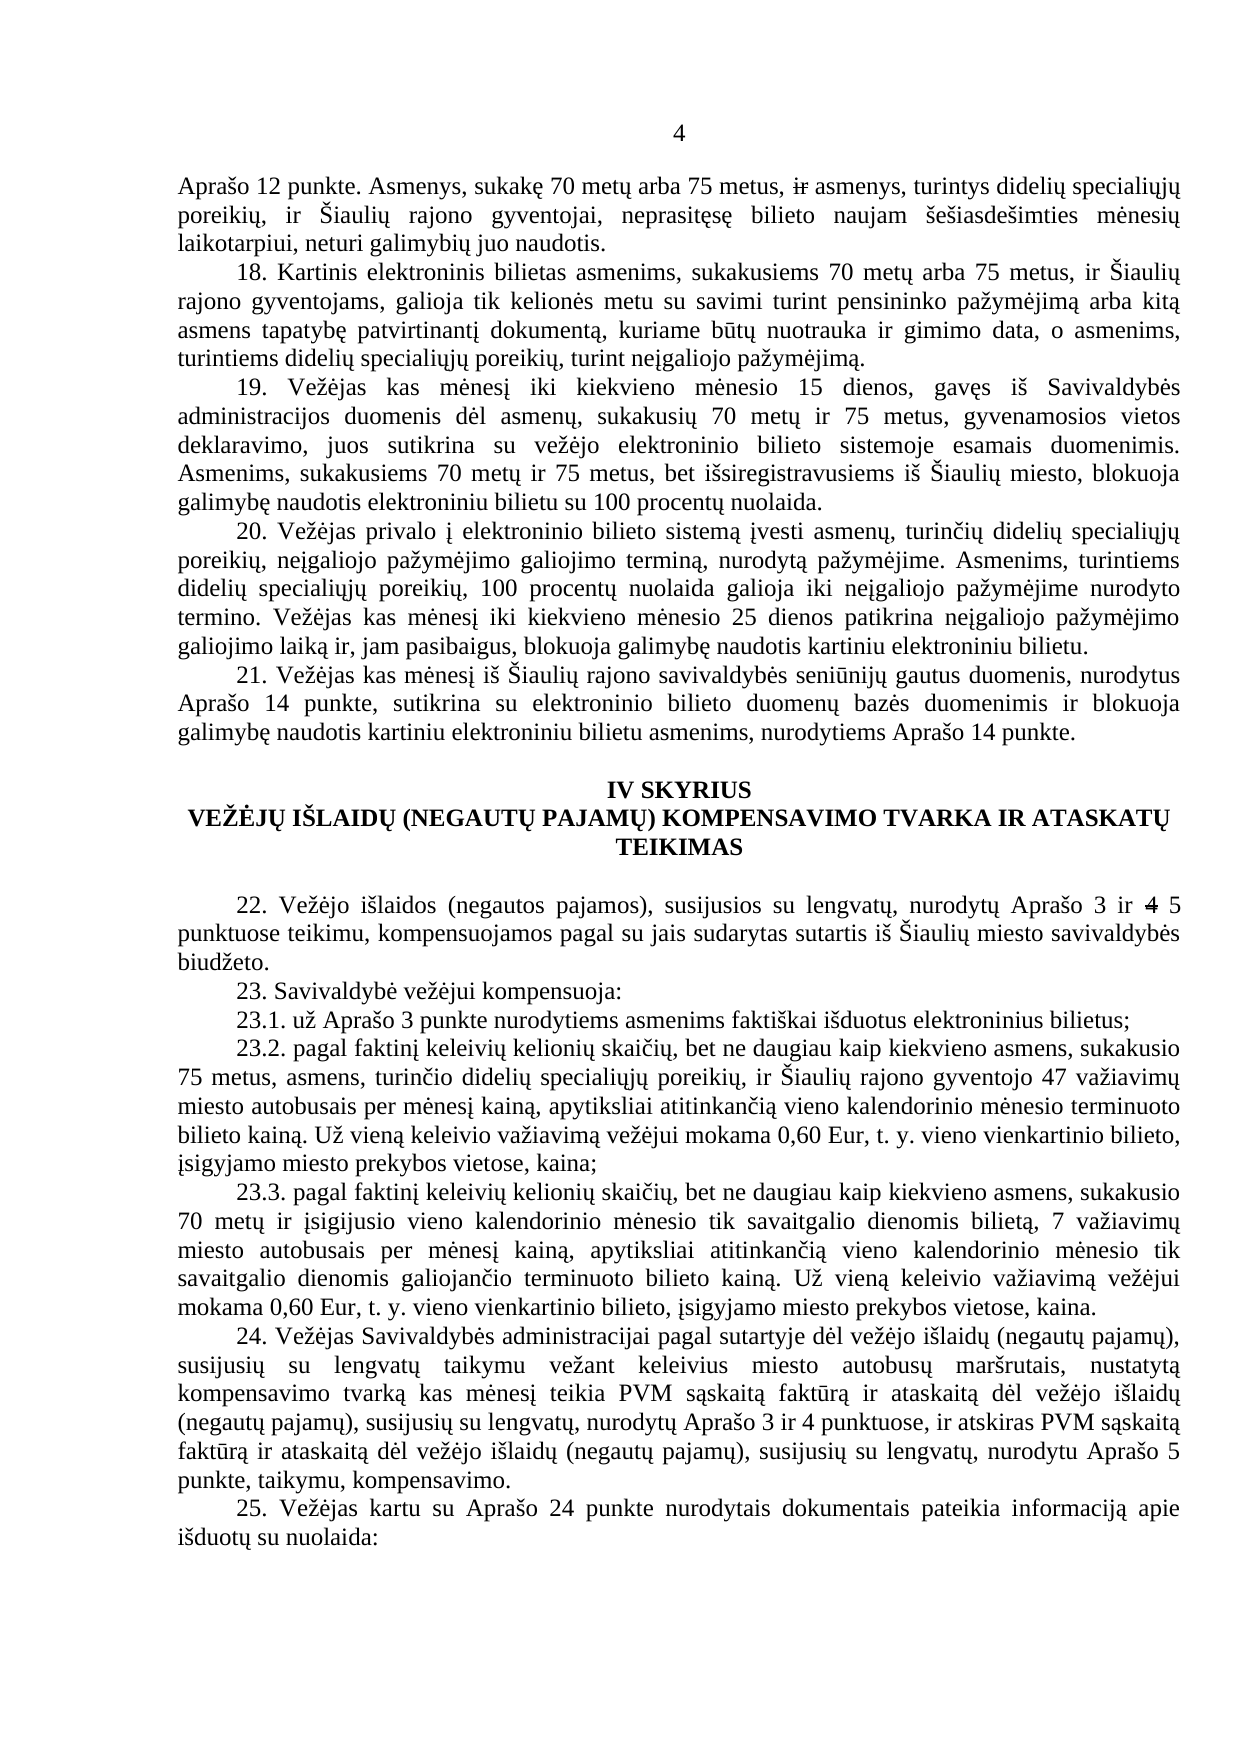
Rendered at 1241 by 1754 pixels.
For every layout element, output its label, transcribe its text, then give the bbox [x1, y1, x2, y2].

text 19. Vežėjas kas mėnesį iki kiekvieno mėnesio 15 dienos, gavęs iš Savivaldybės administracijos duomenis dėl asmenų, sukakusių 70 metų ir 75 metus, gyvenamosios vietos deklaravimo, juos sutikrina su vežėjo elektroninio bilieto sistemoje esamais duomenimis. Asmenims, sukakusiems 70 metų ir 75 metus, bet išsiregistravusiems iš Šiaulių miesto, blokuoja galimybę naudotis elektroniniu bilietu su 100 procentų nuolaida. [177, 372, 1181, 516]
text 21. Vežėjas kas mėnesį iš Šiaulių rajono savivaldybės seniūnijų gautus duomenis, nurodytus Aprašo 14 punkte, sutikrina su elektroninio bilieto duomenų bazės duomenimis ir blokuoja galimybę naudotis kartiniu elektroniniu bilietu asmenims, nurodytiems Aprašo 14 punkte. [177, 660, 1181, 746]
text 22. Vežėjo išlaidos (negautos pajamos), susijusios su lengvatų, nurodytų Aprašo 3 ir 4 5 punktuose teikimu, kompensuojamos pagal su jais sudarytas sutartis iš Šiaulių miesto savivaldybės biudžeto. [177, 890, 1181, 976]
text 24. Vežėjas Savivaldybės administracijai pagal sutartyje dėl vežėjo išlaidų (negautų pajamų), susijusių su lengvatų taikymu vežant keleivius miesto autobusų maršrutais, nustatytą kompensavimo tvarką kas mėnesį teikia PVM sąskaitą faktūrą ir ataskaitą dėl vežėjo išlaidų (negautų pajamų), susijusių su lengvatų, nurodytų Aprašo 3 ir 4 punktuose, ir atskiras PVM sąskaitą faktūrą ir ataskaitą dėl vežėjo išlaidų (negautų pajamų), susijusių su lengvatų, nurodytu Aprašo 5 punkte, taikymu, kompensavimo. [177, 1321, 1181, 1493]
text 18. Kartinis elektroninis bilietas asmenims, sukakusiems 70 metų arba 75 metus, ir Šiaulių rajono gyventojams, galioja tik kelionės metu su savimi turint pensininko pažymėjimą arba kitą asmens tapatybę patvirtinantį dokumentą, kuriame būtų nuotrauka ir gimimo data, o asmenims, turintiems didelių specialiųjų poreikių, turint neįgaliojo pažymėjimą. [177, 257, 1181, 372]
text 20. Vežėjas privalo į elektroninio bilieto sistemą įvesti asmenų, turinčių didelių specialiųjų poreikių, neįgaliojo pažymėjimo galiojimo terminą, nurodytą pažymėjime. Asmenims, turintiems didelių specialiųjų poreikių, 100 procentų nuolaida galioja iki neįgaliojo pažymėjime nurodyto termino. Vežėjas kas mėnesį iki kiekvieno mėnesio 25 dienos patikrina neįgaliojo pažymėjimo galiojimo laiką ir, jam pasibaigus, blokuoja galimybę naudotis kartiniu elektroniniu bilietu. [177, 516, 1181, 660]
text 23. Savivaldybė vežėjui kompensuoja: [177, 976, 1181, 1005]
text 25. Vežėjas kartu su Aprašo 24 punkte nurodytais dokumentais pateikia informaciją apie išduotų su nuolaida: [177, 1493, 1181, 1551]
text Aprašo 12 punkte. Asmenys, sukakę 70 metų arba 75 metus, ir asmenys, turintys didelių specialiųjų poreikių, ir Šiaulių rajono gyventojai, neprasitęsę bilieto naujam šešiasdešimties mėnesių laikotarpiui, neturi galimybių juo naudotis. [177, 171, 1181, 257]
text VEŽĖJŲ IŠLAIDŲ (NEGAUTŲ PAJAMŲ) KOMPENSAVIMO TVARKA IR ATASKATŲ TEIKIMAS [177, 803, 1181, 861]
text 23.2. pagal faktinį keleivių kelionių skaičių, bet ne daugiau kaip kiekvieno asmens, sukakusio 75 metus, asmens, turinčio didelių specialiųjų poreikių, ir Šiaulių rajono gyventojo 47 važiavimų miesto autobusais per mėnesį kainą, apytiksliai atitinkančią vieno kalendorinio mėnesio terminuoto bilieto kainą. Už vieną keleivio važiavimą vežėjui mokama 0,60 Eur, t. y. vieno vienkartinio bilieto, įsigyjamo miesto prekybos vietose, kaina; [177, 1033, 1181, 1177]
text 23.3. pagal faktinį keleivių kelionių skaičių, bet ne daugiau kaip kiekvieno asmens, sukakusio 70 metų ir įsigijusio vieno kalendorinio mėnesio tik savaitgalio dienomis bilietą, 7 važiavimų miesto autobusais per mėnesį kainą, apytiksliai atitinkančią vieno kalendorinio mėnesio tik savaitgalio dienomis galiojančio terminuoto bilieto kainą. Už vieną keleivio važiavimą vežėjui mokama 0,60 Eur, t. y. vieno vienkartinio bilieto, įsigyjamo miesto prekybos vietose, kaina. [177, 1177, 1181, 1321]
text IV SKYRIUS [177, 775, 1181, 803]
text 23.1. už Aprašo 3 punkte nurodytiems asmenims faktiškai išduotus elektroninius bilietus; [177, 1005, 1181, 1033]
